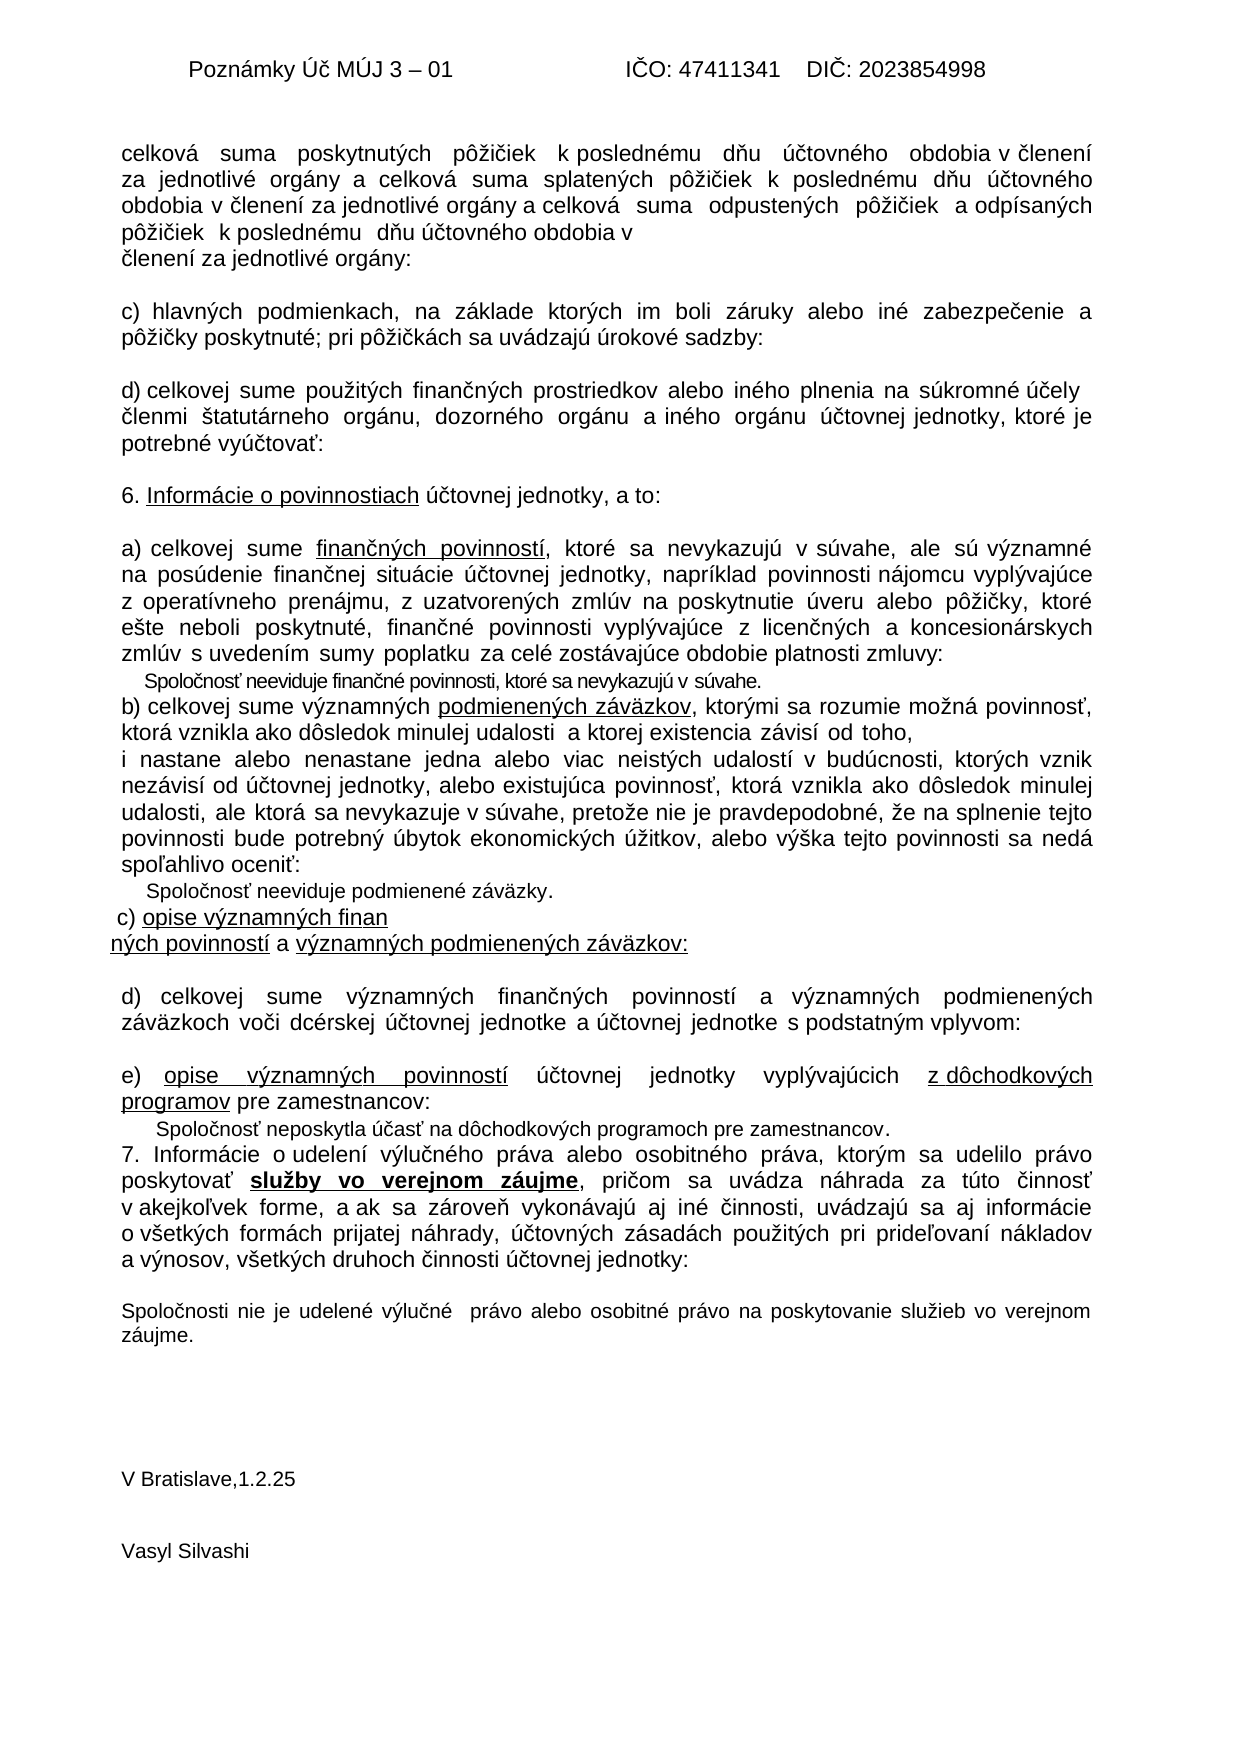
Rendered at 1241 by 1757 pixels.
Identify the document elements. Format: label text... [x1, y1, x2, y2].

text Spoločnosť neeviduje podmienené záväzky. [121, 877, 1093, 904]
text ných povinností a významných podmienených záväzkov: [110, 930, 1093, 957]
text c) hlavných podmienkach, na základe ktorých im boli záruky alebo iné zabezpečenie a pôžičky poskytnuté; pri pôžičkách sa uvádzajú úrokové sadzby: [121, 298, 1093, 350]
text 6. Informácie o povinnostiach účtovnej jednotky, a to: [121, 482, 1093, 508]
text V Bratislave,1.2.25 [121, 1467, 1093, 1491]
text 7. Informácie o udelení výlučného práva alebo osobitného práva, ktorým sa udelilo právo poskytovať služby vo verejnom záujme, pričom sa uvádza náhrada za túto činnosť v akejkoľvek forme, a ak sa zároveň vykonávajú aj iné činnosti, uvádzajú sa aj informácie o všetkých formách prijatej náhrady, účtovných zásadách použitých pri prideľovaní nákladov a výnosov, všetkých druhoch činnosti účtovnej jednotky: [121, 1141, 1093, 1273]
text Spoločnosti nie je udelené výlučné právo alebo osobitné právo na poskytovanie služieb vo verejnom záujme. [121, 1299, 1093, 1347]
text - celková suma poskytnutých pôžičiek k poslednému dňu účtovného obdobia v členení za jednotlivé orgány a celková suma splatených pôžičiek k poslednému dňu účtovného obdobia v členení za jednotlivé orgány a celková suma odpustených pôžičiek a odpísaných pôžičiek k poslednému dňu účtovného obdobia v [121, 139, 1093, 245]
text i nastane alebo nenastane jedna alebo viac neistých udalostí v budúcnosti, ktorých vznik nezávisí od účtovnej jednotky, alebo existujúca povinnosť, ktorá vznikla ako dôsledok minulej udalosti, ale ktorá sa nevykazuje v súvahe, pretože nie je pravdepodobné, že na splnenie tejto povinnosti bude potrebný úbytok ekonomických úžitkov, alebo výška tejto povinnosti sa nedá spoľahlivo oceniť: [121, 746, 1093, 877]
text c) opise významných finan [110, 904, 1093, 930]
text e) opise významných povinností účtovnej jednotky vyplývajúcich z dôchodkových programov pre zamestnancov: [121, 1062, 1093, 1115]
text b) celkovej sume významných podmienených záväzkov, ktorými sa rozumie možná povinnosť, ktorá vznikla ako dôsledok minulej udalosti a ktorej existencia závisí od toho, [121, 693, 1093, 746]
text a) celkovej sume finančných povinností, ktoré sa nevykazujú v súvahe, ale sú významné na posúdenie finančnej situácie účtovnej jednotky, napríklad povinnosti nájomcu vyplývajúce z operatívneho prenájmu, z uzatvorených zmlúv na poskytnutie úveru alebo pôžičky, ktoré ešte neboli poskytnuté, finančné povinnosti vyplývajúce z licenčných a koncesionárskych zmlúv s uvedením sumy poplatku za celé zostávajúce obdobie platnosti zmluvy: [121, 535, 1093, 667]
text členmi štatutárneho orgánu, dozorného orgánu a iného orgánu účtovnej jednotky, ktoré je potrebné vyúčtovať: [121, 403, 1093, 456]
text Vasyl Silvashi [121, 1539, 1093, 1563]
text d) celkovej sume významných finančných povinností a významných podmienených záväzkoch voči dcérskej účtovnej jednotke a účtovnej jednotke s podstatným vplyvom: [121, 983, 1093, 1036]
text d) celkovej sume použitých finančných prostriedkov alebo iného plnenia na súkromné účely [121, 377, 1093, 403]
text členení za jednotlivé orgány: [121, 245, 1093, 271]
text Spoločnosť neposkytla účasť na dôchodkových programoch pre zamestnancov. [121, 1115, 1093, 1141]
text Spoločnosť neeviduje finančné povinnosti, ktoré sa nevykazujú v súvahe. [121, 667, 1093, 693]
